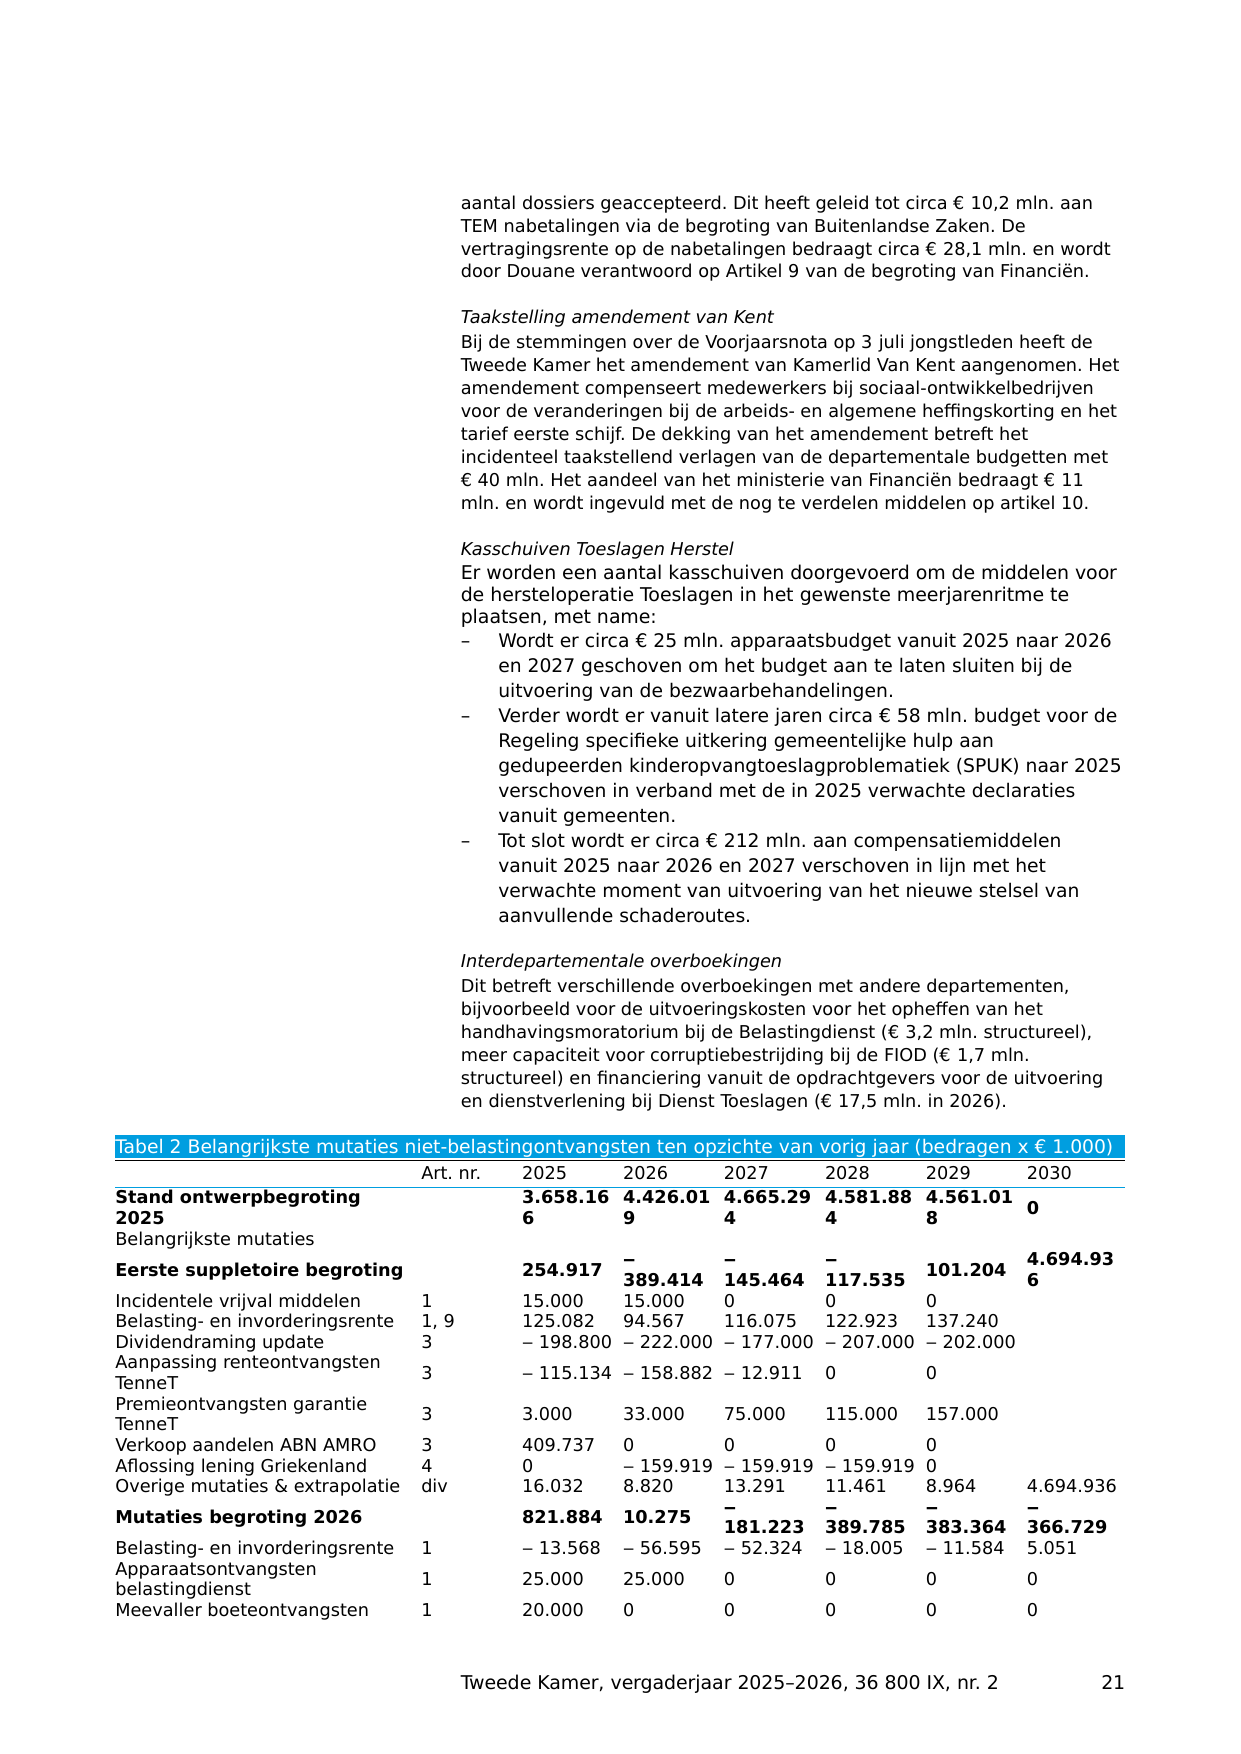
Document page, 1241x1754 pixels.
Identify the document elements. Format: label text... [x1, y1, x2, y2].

table_cell 3.658.166 [519, 1188, 620, 1229]
table_cell 3.000 [519, 1394, 620, 1435]
table_cell 0 [1024, 1559, 1125, 1600]
table_cell Aanpassing renteontvangsten TenneT [115, 1353, 418, 1394]
table_cell ‒ 52.324 [721, 1538, 822, 1559]
table_cell div [418, 1476, 519, 1497]
table_cell 16.032 [519, 1476, 620, 1497]
table_cell 2028 [822, 1161, 923, 1187]
table_cell 0 [620, 1435, 721, 1456]
table_cell 0 [923, 1559, 1024, 1600]
table_cell 0 [1024, 1600, 1125, 1621]
table_cell 4.581.884 [822, 1188, 923, 1229]
table_cell 5.051 [1024, 1538, 1125, 1559]
table_cell 254.917 [519, 1249, 620, 1291]
table_cell 3 [418, 1353, 519, 1394]
table_cell Art. nr. [418, 1161, 519, 1187]
table_cell ‒ 117.535 [822, 1249, 923, 1291]
table_cell 15.000 [519, 1291, 620, 1311]
table_cell ‒ 207.000 [822, 1332, 923, 1352]
table_cell ‒ 222.000 [620, 1332, 721, 1352]
table_cell 821.884 [519, 1497, 620, 1538]
text Kasschuiven Toeslagen Herstel [461, 537, 1125, 559]
table_cell 0 [822, 1291, 923, 1311]
table_cell 1 [418, 1291, 519, 1311]
table_cell 125.082 [519, 1311, 620, 1332]
table_cell 13.291 [721, 1476, 822, 1497]
table_cell Dividendraming update [115, 1332, 418, 1352]
table_cell 101.204 [923, 1249, 1024, 1291]
table_cell ‒ 366.729 [1024, 1497, 1125, 1538]
table_cell ‒ 158.882 [620, 1353, 721, 1394]
table_cell ‒ 181.223 [721, 1497, 822, 1538]
table_cell 0 [923, 1291, 1024, 1311]
text Bij de stemmingen over de Voorjaarsnota op 3 juli jongstleden heeft de Tweede Kamer het amendement van Kamerlid Van Kent aangenomen. Het amendement compenseert medewerkers bij sociaal-ontwikkelbedrijven voor de veranderingen bij de arbeids- en algemene heffingskorting en het tarief eerste schijf. De dekking van het amendement betreft het incidenteel taakstellend verlagen van de departementale budgetten met € 40 mln. Het aandeel van het ministerie van Financiën bedraagt € 11 mln. en wordt ingevuld met de nog te verdelen middelen op artikel 10. [461, 330, 1125, 514]
table_cell ‒ 18.005 [822, 1538, 923, 1559]
table_cell [620, 1229, 721, 1249]
table_cell ‒ 177.000 [721, 1332, 822, 1352]
table_cell [1024, 1332, 1125, 1352]
table_cell [1024, 1394, 1125, 1435]
table_cell 0 [923, 1600, 1024, 1621]
table_cell 0 [822, 1600, 923, 1621]
table_cell 0 [822, 1559, 923, 1600]
table_cell ‒ 13.568 [519, 1538, 620, 1559]
table_cell 2029 [923, 1161, 1024, 1187]
table_cell Aflossing lening Griekenland [115, 1456, 418, 1476]
table_cell 115.000 [822, 1394, 923, 1435]
table_cell ‒ 159.919 [620, 1456, 721, 1476]
text Interdepartementale overboekingen [461, 949, 1125, 972]
table_cell Mutaties begroting 2026 [115, 1497, 418, 1538]
table_cell 3 [418, 1394, 519, 1435]
table_cell Verkoop aandelen ABN AMRO [115, 1435, 418, 1456]
table_cell [418, 1249, 519, 1291]
table_cell ‒ 198.800 [519, 1332, 620, 1352]
table_cell 4.694.936 [1024, 1249, 1125, 1291]
table_cell Apparaatsontvangsten belastingdienst [115, 1559, 418, 1600]
table_cell ‒ 389.414 [620, 1249, 721, 1291]
table_cell ‒ 115.134 [519, 1353, 620, 1394]
table_cell ‒ 11.584 [923, 1538, 1024, 1559]
table_cell 8.820 [620, 1476, 721, 1497]
table_cell 409.737 [519, 1435, 620, 1456]
table_cell 157.000 [923, 1394, 1024, 1435]
list Wordt er circa € 25 mln. apparaatsbudget vanuit 2025 naar 2026 en 2027 geschoven om het budget aan te laten sluiten bij de uitvoering van de bezwaarbehandelingen. [461, 627, 1125, 702]
table_cell [1024, 1353, 1125, 1394]
table_cell 15.000 [620, 1291, 721, 1311]
table_cell 137.240 [923, 1311, 1024, 1332]
table_cell 1 [418, 1600, 519, 1621]
list Tot slot wordt er circa € 212 mln. aan compensatiemiddelen vanuit 2025 naar 2026 en 2027 verschoven in lĳn met het verwachte moment van uitvoering van het nieuwe stelsel van aanvullende schaderoutes. [461, 827, 1125, 927]
table_cell 0 [620, 1600, 721, 1621]
table_cell ‒ 389.785 [822, 1497, 923, 1538]
table_cell 8.964 [923, 1476, 1024, 1497]
table_cell 1 [418, 1538, 519, 1559]
table_cell ‒ 159.919 [822, 1456, 923, 1476]
table_cell [418, 1188, 519, 1229]
table_cell 122.923 [822, 1311, 923, 1332]
table_cell Belasting- en invorderingsrente [115, 1311, 418, 1332]
table_cell 116.075 [721, 1311, 822, 1332]
text aantal dossiers geaccepteerd. Dit heeft geleid tot circa € 10,2 mln. aan TEM nabetalingen via de begroting van Buitenlandse Zaken. De vertragingsrente op de nabetalingen bedraagt circa € 28,1 mln. en wordt door Douane verantwoord op Artikel 9 van de begroting van Financiën. [461, 191, 1125, 282]
table_cell 0 [721, 1600, 822, 1621]
table_cell [115, 1161, 418, 1187]
table_cell ‒ 159.919 [721, 1456, 822, 1476]
text Er worden een aantal kasschuiven doorgevoerd om de middelen voor de hersteloperatie Toeslagen in het gewenste meerjarenritme te plaatsen, met name: [461, 562, 1125, 627]
text Taakstelling amendement van Kent [461, 305, 1125, 328]
table_cell [923, 1229, 1024, 1249]
table_cell [1024, 1291, 1125, 1311]
table_cell 0 [923, 1353, 1024, 1394]
table_cell [519, 1229, 620, 1249]
table_cell 10.275 [620, 1497, 721, 1538]
table_cell ‒ 383.364 [923, 1497, 1024, 1538]
table_cell Belangrijkste mutaties [115, 1229, 418, 1249]
table_cell [721, 1229, 822, 1249]
table_cell [1024, 1435, 1125, 1456]
table_cell Meevaller boeteontvangsten [115, 1600, 418, 1621]
table_cell 0 [822, 1435, 923, 1456]
table_cell 25.000 [519, 1559, 620, 1600]
table_cell 33.000 [620, 1394, 721, 1435]
table_cell 4.426.019 [620, 1188, 721, 1229]
table_cell 0 [519, 1456, 620, 1476]
table_cell Incidentele vrijval middelen [115, 1291, 418, 1311]
table_cell ‒ 202.000 [923, 1332, 1024, 1352]
table_cell 3 [418, 1435, 519, 1456]
table_cell 11.461 [822, 1476, 923, 1497]
table_cell 0 [923, 1456, 1024, 1476]
table_cell 2030 [1024, 1161, 1125, 1187]
table_cell 4.561.018 [923, 1188, 1024, 1229]
table_cell [418, 1229, 519, 1249]
table_cell 4.694.936 [1024, 1476, 1125, 1497]
table_cell 4.665.294 [721, 1188, 822, 1229]
table_cell 2026 [620, 1161, 721, 1187]
table_cell ‒ 145.464 [721, 1249, 822, 1291]
table_cell 4 [418, 1456, 519, 1476]
table_cell [418, 1497, 519, 1538]
table_cell 25.000 [620, 1559, 721, 1600]
table_cell 3 [418, 1332, 519, 1352]
table_cell 1, 9 [418, 1311, 519, 1332]
table_cell 0 [721, 1435, 822, 1456]
table_cell 0 [1024, 1188, 1125, 1229]
table_cell 0 [822, 1353, 923, 1394]
list Verder wordt er vanuit latere jaren circa € 58 mln. budget voor de Regeling specifieke uitkering gemeentelĳke hulp aan gedupeerden kinderopvangtoeslagproblematiek (SPUK) naar 2025 verschoven in verband met de in 2025 verwachte declaraties vanuit gemeenten. [461, 702, 1125, 827]
table_cell Premieontvangsten garantie TenneT [115, 1394, 418, 1435]
table_cell 94.567 [620, 1311, 721, 1332]
table_cell 0 [923, 1435, 1024, 1456]
table_cell 0 [721, 1559, 822, 1600]
table_cell 2025 [519, 1161, 620, 1187]
table_cell 0 [721, 1291, 822, 1311]
table_cell Eerste suppletoire begroting [115, 1249, 418, 1291]
table_cell [822, 1229, 923, 1249]
table_cell ‒ 12.911 [721, 1353, 822, 1394]
table_cell 1 [418, 1559, 519, 1600]
text Dit betreft verschillende overboekingen met andere departementen, bijvoorbeeld voor de uitvoeringskosten voor het opheffen van het handhavingsmoratorium bij de Belastingdienst (€ 3,2 mln. structureel), meer capaciteit voor corruptiebestrijding bij de FIOD (€ 1,7 mln. structureel) en financiering vanuit de opdrachtgevers voor de uitvoering en dienstverlening bij Dienst Toeslagen (€ 17,5 mln. in 2026). [461, 974, 1125, 1112]
table_cell [1024, 1311, 1125, 1332]
table_cell Belasting- en invorderingsrente [115, 1538, 418, 1559]
table_cell [1024, 1456, 1125, 1476]
table_cell Overige mutaties & extrapolatie [115, 1476, 418, 1497]
table_cell ‒ 56.595 [620, 1538, 721, 1559]
table_cell [1024, 1229, 1125, 1249]
table_cell Stand ontwerpbegroting 2025 [115, 1188, 418, 1229]
table_cell 75.000 [721, 1394, 822, 1435]
table_cell 2027 [721, 1161, 822, 1187]
table_cell 20.000 [519, 1600, 620, 1621]
